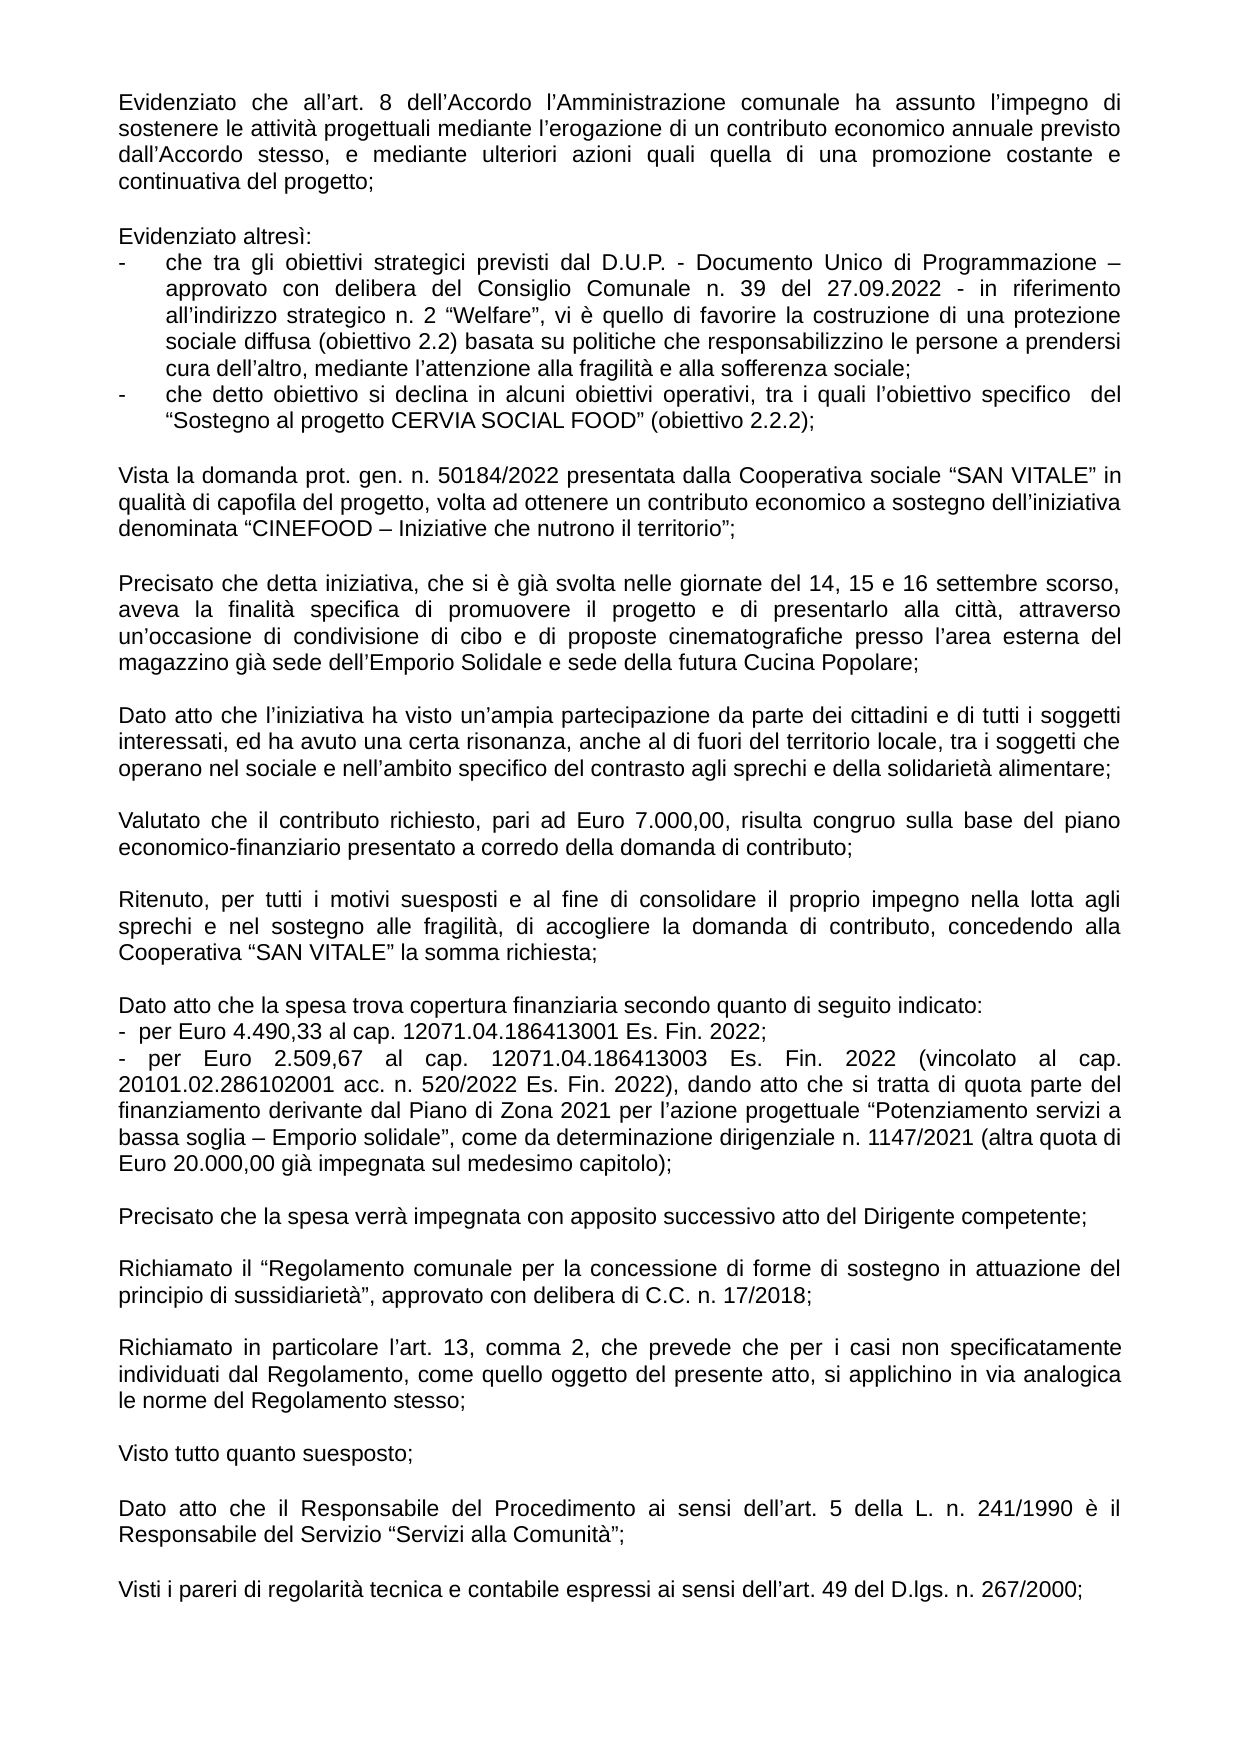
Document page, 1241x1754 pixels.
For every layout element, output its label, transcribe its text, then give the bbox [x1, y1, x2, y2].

text - che detto obiettivo si declina in alcuni obiettivi operativi, tra i quali l’obiettivo specifico del “Sostegno al progetto CERVIA SOCIAL FOOD” (obiettivo 2.2.2); [118, 381, 1122, 433]
text - per Euro 2.509,67 al cap. 12071.04.186413003 Es. Fin. 2022 (vincolato al cap. 20101.02.286102001 acc. n. 520/2022 Es. Fin. 2022), dando atto che si tratta di quota parte del finanziamento derivante dal Piano di Zona 2021 per l’azione progettuale “Potenziamento servizi a bassa soglia – Emporio solidale”, come da determinazione dirigenziale n. 1147/2021 (altra quota di Euro 20.000,00 già impegnata sul medesimo capitolo); [118, 1044, 1122, 1176]
text Visto tutto quanto suesposto; [77, 1440, 1122, 1466]
text Valutato che il contributo richiesto, pari ad Euro 7.000,00, risulta congruo sulla base del piano economico-finanziario presentato a corredo della domanda di contributo; [118, 807, 1122, 860]
text Evidenziato altresì: [77, 223, 1122, 249]
text - per Euro 4.490,33 al cap. 12071.04.186413001 Es. Fin. 2022; [118, 1018, 1122, 1044]
text Precisato che la spesa verrà impegnata con apposito successivo atto del Dirigente competente; [77, 1203, 1122, 1229]
text Evidenziato che all’art. 8 dell’Accordo l’Amministrazione comunale ha assunto l’impegno di sostenere le attività progettuali mediante l’erogazione di un contributo economico annuale previsto dall’Accordo stesso, e mediante ulteriori azioni quali quella di una promozione costante e continuativa del progetto; [77, 88, 1122, 194]
text Vista la domanda prot. gen. n. 50184/2022 presentata dalla Cooperativa sociale “SAN VITALE” in qualità di capofila del progetto, volta ad ottenere un contributo economico a sostegno dell’iniziativa denominata “CINEFOOD – Iniziative che nutrono il territorio”; [71, 462, 1122, 541]
text Richiamato in particolare l’art. 13, comma 2, che prevede che per i casi non specificatamente individuati dal Regolamento, come quello oggetto del presente atto, si applichino in via analogica le norme del Regolamento stesso; [118, 1334, 1122, 1413]
text Dato atto che l’iniziativa ha visto un’ampia partecipazione da parte dei cittadini e di tutti i soggetti interessati, ed ha avuto una certa risonanza, anche al di fuori del territorio locale, tra i soggetti che operano nel sociale e nell’ambito specifico del contrasto agli sprechi e della solidarietà alimentare; [118, 702, 1122, 781]
text - che tra gli obiettivi strategici previsti dal D.U.P. - Documento Unico di Programmazione – approvato con delibera del Consiglio Comunale n. 39 del 27.09.2022 - in riferimento all’indirizzo strategico n. 2 “Welfare”, vi è quello di favorire la costruzione di una protezione sociale diffusa (obiettivo 2.2) basata su politiche che responsabilizzino le persone a prendersi cura dell’altro, mediante l’attenzione alla fragilità e alla sofferenza sociale; [118, 249, 1122, 381]
text Dato atto che la spesa trova copertura finanziaria secondo quanto di seguito indicato: [118, 992, 1122, 1018]
text Precisato che detta iniziativa, che si è già svolta nelle giornate del 14, 15 e 16 settembre scorso, aveva la finalità specifica di promuovere il progetto e di presentarlo alla città, attraverso un’occasione di condivisione di cibo e di proposte cinematografiche presso l’area esterna del magazzino già sede dell’Emporio Solidale e sede della futura Cucina Popolare; [118, 570, 1122, 676]
text Dato atto che il Responsabile del Procedimento ai sensi dell’art. 5 della L. n. 241/1990 è il Responsabile del Servizio “Servizi alla Comunità”; [77, 1495, 1122, 1548]
text Ritenuto, per tutti i motivi suesposti e al fine di consolidare il proprio impegno nella lotta agli sprechi e nel sostegno alle fragilità, di accogliere la domanda di contributo, concedendo alla Cooperativa “SAN VITALE” la somma richiesta; [118, 886, 1122, 965]
text Richiamato il “Regolamento comunale per la concessione di forme di sostegno in attuazione del principio di sussidiarietà”, approvato con delibera di C.C. n. 17/2018; [118, 1255, 1122, 1308]
text Visti i pareri di regolarità tecnica e contabile espressi ai sensi dell’art. 49 del D.lgs. n. 267/2000; [118, 1576, 1122, 1603]
